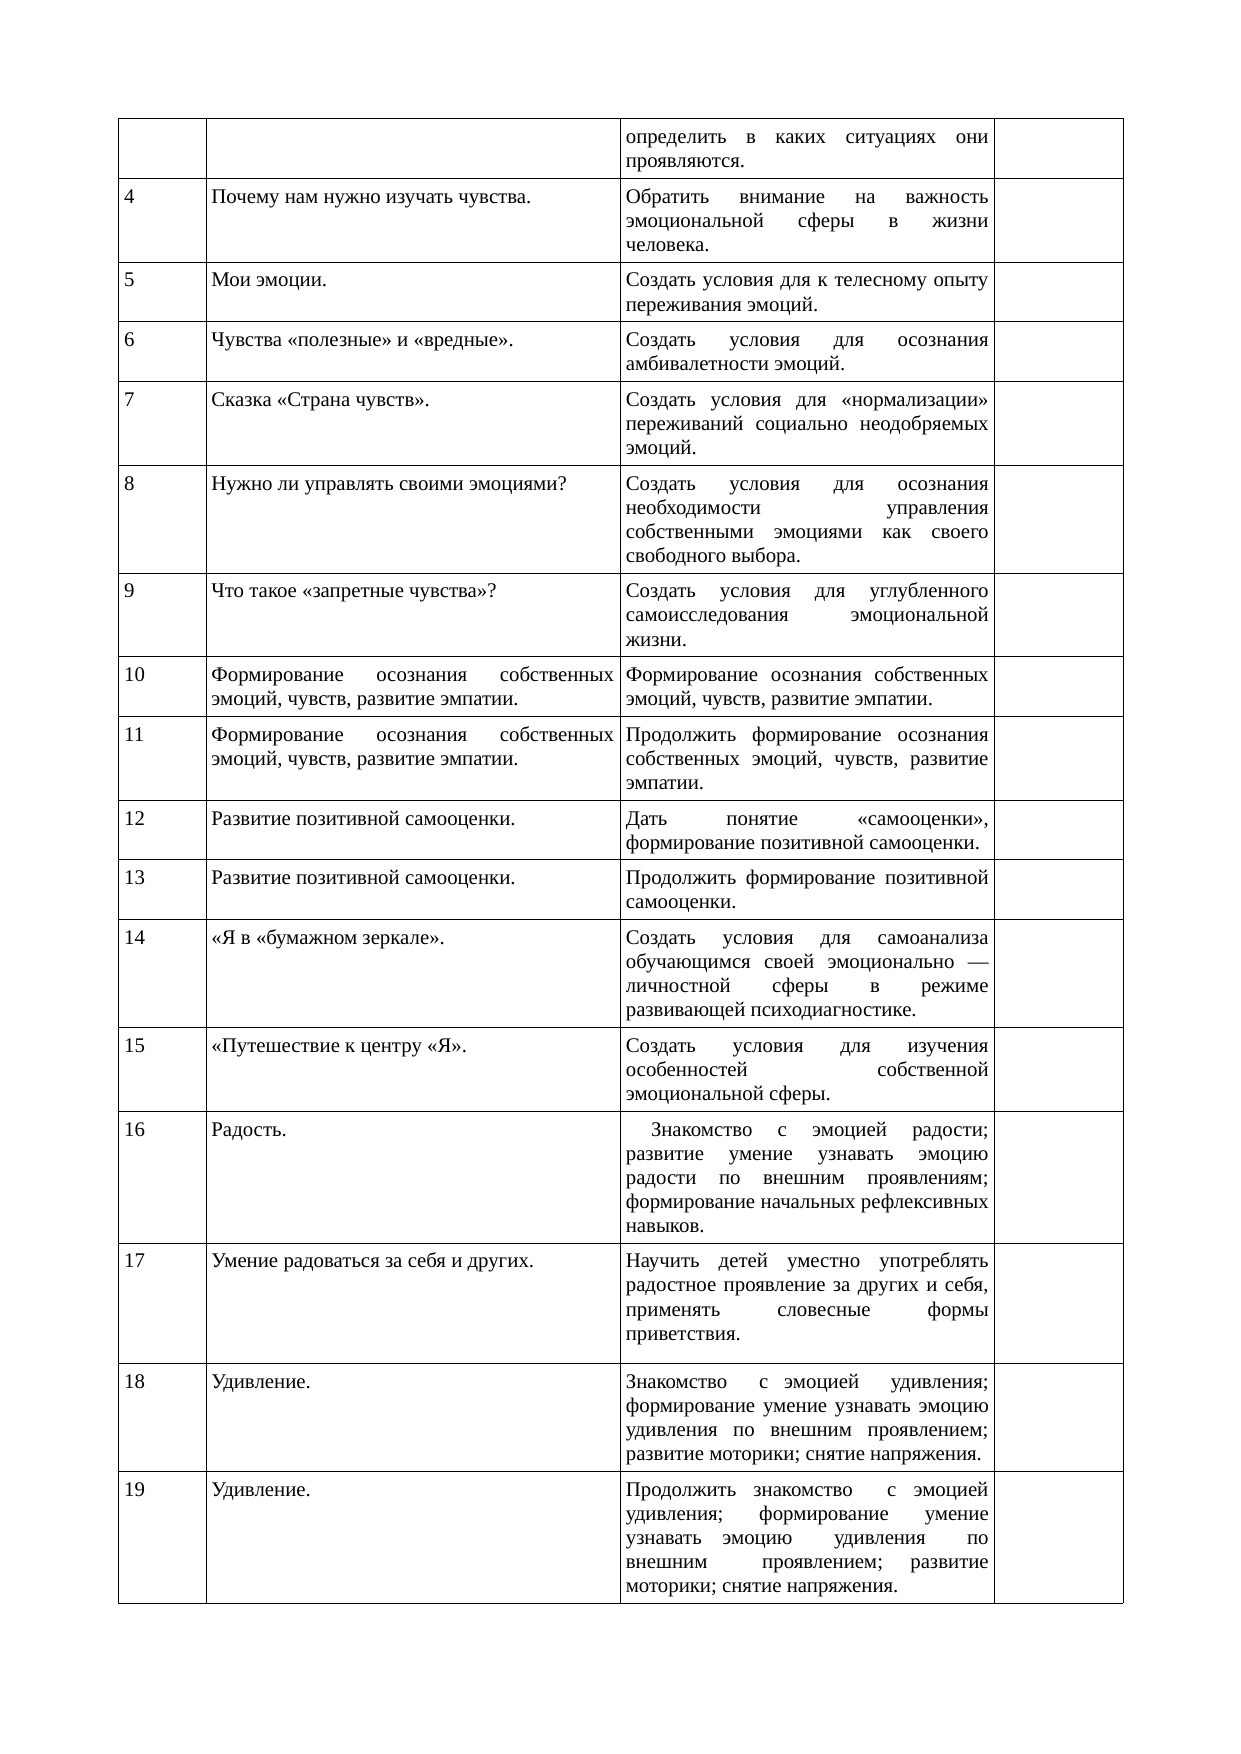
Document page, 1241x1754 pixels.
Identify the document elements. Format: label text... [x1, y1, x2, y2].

table_cell Продолжить формирование позитивной самооценки. [621, 860, 994, 919]
table_cell 5 [119, 263, 206, 321]
table_cell 17 [119, 1244, 206, 1363]
table_cell [995, 119, 1123, 178]
table_cell 18 [119, 1364, 206, 1471]
table_cell Обратить внимание на важность эмоциональной сферы в жизни человека. [621, 179, 994, 262]
table_cell 6 [119, 322, 206, 381]
table_cell [995, 657, 1123, 716]
table_cell Мои эмоции. [207, 263, 620, 321]
table_cell [995, 322, 1123, 381]
table_cell 13 [119, 860, 206, 919]
table_cell [995, 717, 1123, 800]
table_cell Удивление. [207, 1364, 620, 1471]
table_cell Знакомство с эмоцией удивления; формирование умение узнавать эмоцию удивления по внешним проявлением; развитие моторики; снятие напряжения. [621, 1364, 994, 1471]
table_cell Чувства «полезные» и «вредные». [207, 322, 620, 381]
table_cell [119, 119, 206, 178]
table_cell Радость. [207, 1112, 620, 1242]
table_cell 7 [119, 382, 206, 465]
table_cell [995, 179, 1123, 262]
table_cell 8 [119, 466, 206, 572]
table_cell Формирование осознания собственных эмоций, чувств, развитие эмпатии. [207, 657, 620, 716]
table_cell Создать условия для «нормализации» переживаний социально неодобряемых эмоций. [621, 382, 994, 465]
table_cell Создать условия для самоанализа обучающимся своей эмоционально — личностной сферы в режиме развивающей психодиагностике. [621, 920, 994, 1027]
table_cell [995, 1112, 1123, 1242]
table_cell Научить детей уместно употреблять радостное проявление за других и себя, применять словесные формы приветствия. [621, 1244, 994, 1363]
table_cell [995, 382, 1123, 465]
table_cell 9 [119, 574, 206, 656]
table_cell 10 [119, 657, 206, 716]
table_cell 4 [119, 179, 206, 262]
table_cell Создать условия для осознания амбивалетности эмоций. [621, 322, 994, 381]
table_cell [995, 1364, 1123, 1471]
table_cell [995, 1244, 1123, 1363]
table_cell Дать понятие «самооценки», формирование позитивной самооценки. [621, 801, 994, 859]
table_cell Создать условия для изучения особенностей собственной эмоциональной сферы. [621, 1028, 994, 1111]
table_cell [995, 263, 1123, 321]
table_cell Формирование осознания собственных эмоций, чувств, развитие эмпатии. [207, 717, 620, 800]
table_cell Что такое «запретные чувства»? [207, 574, 620, 656]
table_cell «Путешествие к центру «Я». [207, 1028, 620, 1111]
table_cell 14 [119, 920, 206, 1027]
table_cell Умение радоваться за себя и других. [207, 1244, 620, 1363]
table_cell [995, 801, 1123, 859]
table_cell Почему нам нужно изучать чувства. [207, 179, 620, 262]
table_cell Нужно ли управлять своими эмоциями? [207, 466, 620, 572]
table_cell [995, 1028, 1123, 1111]
table_cell 15 [119, 1028, 206, 1111]
table_cell Продолжить формирование осознания собственных эмоций, чувств, развитие эмпатии. [621, 717, 994, 800]
table_cell «Я в «бумажном зеркале». [207, 920, 620, 1027]
table_cell [207, 119, 620, 178]
table_cell [995, 1472, 1123, 1602]
table_cell [995, 574, 1123, 656]
table_cell 12 [119, 801, 206, 859]
table_cell определить в каких ситуациях они проявляются. [621, 119, 994, 178]
table_cell Развитие позитивной самооценки. [207, 860, 620, 919]
table_cell 11 [119, 717, 206, 800]
table_cell [995, 860, 1123, 919]
table_cell Формирование осознания собственных эмоций, чувств, развитие эмпатии. [621, 657, 994, 716]
table_cell Знакомство с эмоцией радости; развитие умение узнавать эмоцию радости по внешним проявлениям; формирование начальных рефлексивных навыков. [621, 1112, 994, 1242]
table_cell Создать условия для осознания необходимости управления собственными эмоциями как своего свободного выбора. [621, 466, 994, 572]
table_cell Создать условия для углубленного самоисследования эмоциональной жизни. [621, 574, 994, 656]
table_cell [995, 920, 1123, 1027]
table_cell 16 [119, 1112, 206, 1242]
table_cell Развитие позитивной самооценки. [207, 801, 620, 859]
table_cell [995, 466, 1123, 572]
table_cell Создать условия для к телесному опыту переживания эмоций. [621, 263, 994, 321]
table_cell Продолжить знакомство с эмоцией удивления; формирование умение узнавать эмоцию удивления по внешним проявлением; развитие моторики; снятие напряжения. [621, 1472, 994, 1602]
table_cell Сказка «Страна чувств». [207, 382, 620, 465]
table_cell Удивление. [207, 1472, 620, 1602]
table_cell 19 [119, 1472, 206, 1602]
